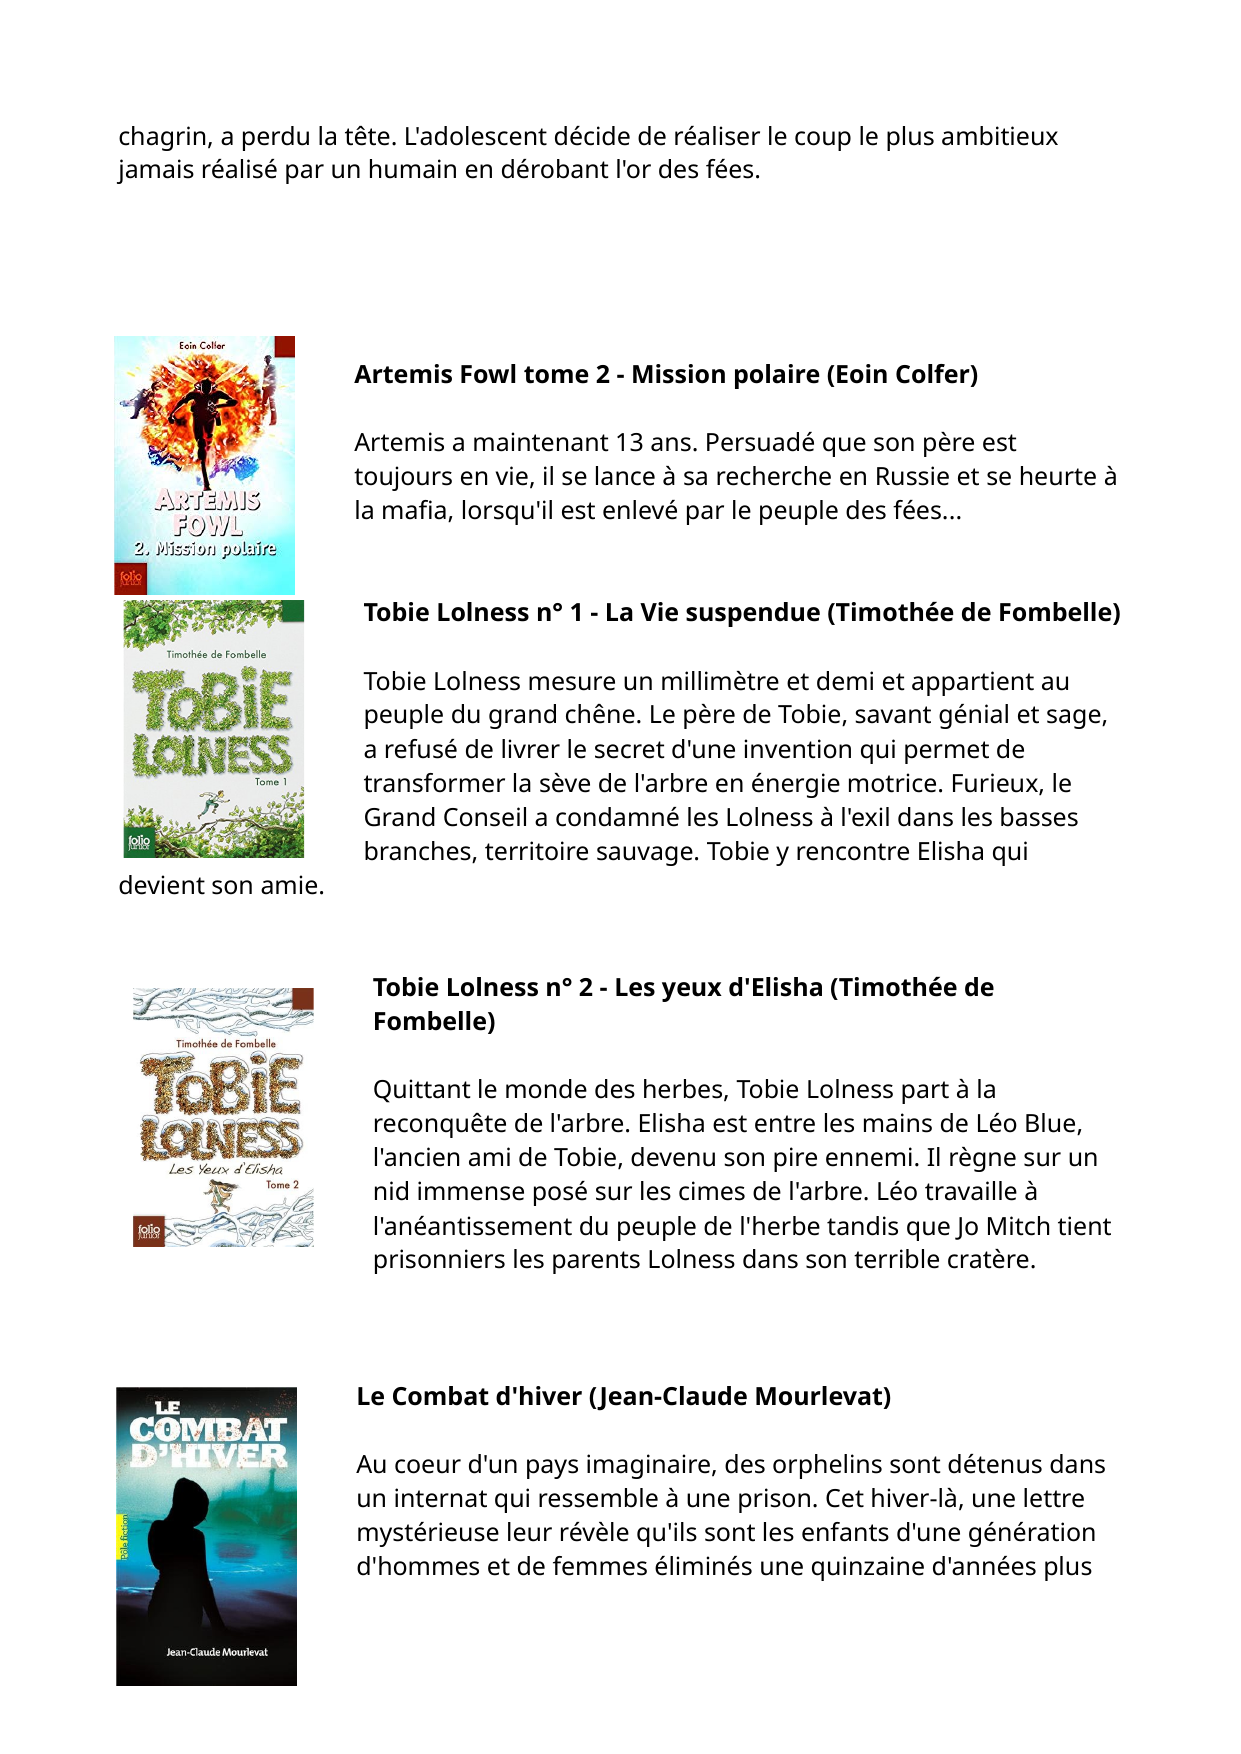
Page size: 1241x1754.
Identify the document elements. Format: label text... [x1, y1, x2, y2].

picture [116, 1387, 297, 1686]
text Le Combat d'hiver (Jean-Claude Mourlevat) [118, 1378, 1122, 1412]
text Quittant le monde des herbes, Tobie Lolness part à la reconquête de l'arbre. Elisha est entre les mains de Léo Blue, l'ancien ami de Tobie, devenu son pire ennemi. Il règne sur un nid immense posé sur les cimes de l'arbre. Léo travaille à l'anéantissement du peuple de l'herbe tandis que Jo Mitch tient prisonniers les parents Lolness dans son terrible cratère. [118, 1072, 1122, 1276]
text Au coeur d'un pays imaginaire, des orphelins sont détenus dans un internat qui ressemble à une prison. Cet hiver-là, une lettre mystérieuse leur révèle qu'ils sont les enfants d'une génération d'hommes et de femmes éliminés une quinzaine d'années plus [297, 1447, 1122, 1583]
text chagrin, a perdu la tête. L'adolescent décide de réaliser le coup le plus ambitieux jamais réalisé par un humain en dérobant l'or des fées. [118, 118, 1122, 186]
picture [132, 988, 314, 1247]
text Tobie Lolness mesure un millimètre et demi et appartient au peuple du grand chêne. Le père de Tobie, savant génial et sage, a refusé de livrer le secret d'une invention qui permet de transformer la sève de l'arbre en énergie motrice. Furieux, le Grand Conseil a condamné les Lolness à l'exil dans les basses branches, territoire sauvage. Tobie y rencontre Elisha qui devient son amie. [118, 663, 1122, 902]
picture [114, 336, 295, 595]
text Tobie Lolness n° 2 - Les yeux d'Elisha (Timothée de Fombelle) [118, 970, 1122, 1038]
text Artemis Fowl tome 2 - Mission polaire (Eoin Colfer) [295, 357, 1122, 391]
picture [123, 600, 305, 858]
text Tobie Lolness n° 1 - La Vie suspendue (Timothée de Fombelle) [118, 595, 1122, 629]
text Artemis a maintenant 13 ans. Persuadé que son père est toujours en vie, il se lance à sa recherche en Russie et se heurte à la mafia, lorsqu'il est enlevé par le peuple des fées... [295, 425, 1122, 527]
